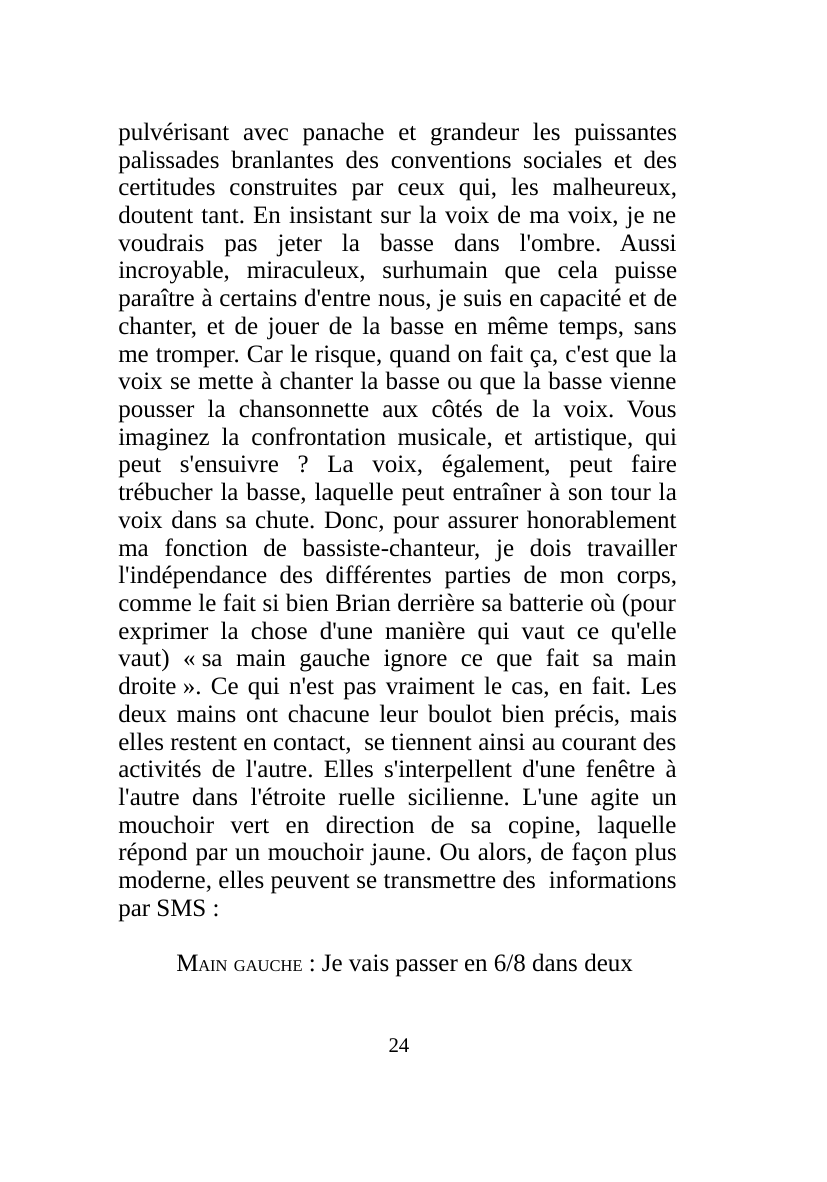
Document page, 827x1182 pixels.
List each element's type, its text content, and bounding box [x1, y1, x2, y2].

text Main gauche : Je vais passer en 6/8 dans deux [176, 922, 677, 977]
text pulvérisant avec panache et grandeur les puissantes palissades branlantes des conventions sociales et des certitudes construites par ceux qui, les malheureux, doutent tant. En insistant sur la voix de ma voix, je ne voudrais pas jeter la basse dans l'ombre. Aussi incroyable, miraculeux, surhumain que cela puisse paraître à certains d'entre nous, je suis en capacité et de chanter, et de jouer de la basse en même temps, sans me tromper. Car le risque, quand on fait ça, c'est que la voix se mette à chanter la basse ou que la basse vienne pousser la chansonnette aux côtés de la voix. Vous imaginez la confrontation musicale, et artistique, qui peut s'ensuivre ? La voix, également, peut faire trébucher la basse, laquelle peut entraîner à son tour la voix dans sa chute. Donc, pour assurer honorablement ma fonction de bassiste‑chanteur, je dois travailler l'indépendance des différentes parties de mon corps, comme le fait si bien Brian derrière sa batterie où (pour exprimer la chose d'une manière qui vaut ce qu'elle vaut) « sa main gauche ignore ce que fait sa main droite ». Ce qui n'est pas vraiment le cas, en fait. Les deux mains ont chacune leur boulot bien précis, mais elles restent en contact, se tiennent ainsi au courant des activités de l'autre. Elles s'interpellent d'une fenêtre à l'autre dans l'étroite ruelle sicilienne. L'une agite un mouchoir vert en direction de sa copine, laquelle répond par un mouchoir jaune. Ou alors, de façon plus moderne, elles peuvent se transmettre des informations par SMS : [118, 118, 677, 922]
